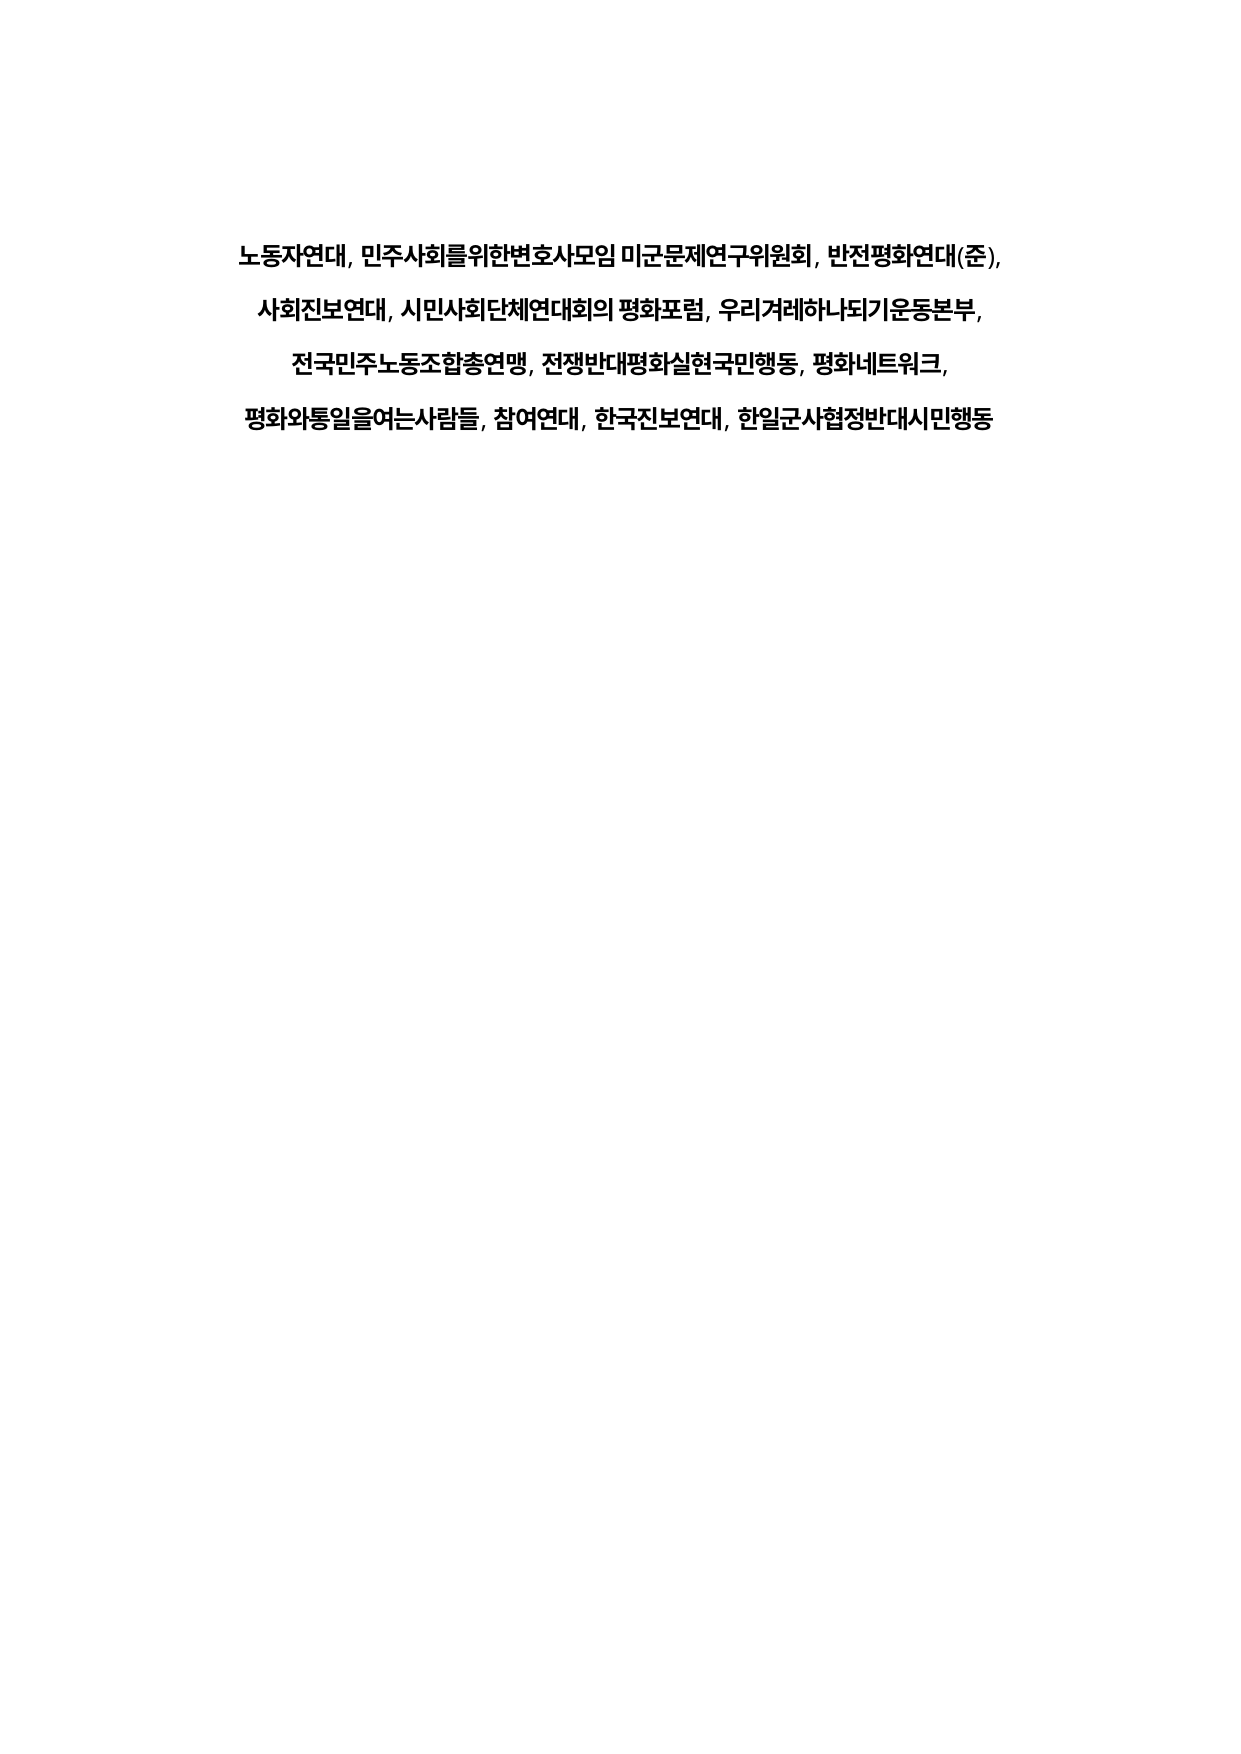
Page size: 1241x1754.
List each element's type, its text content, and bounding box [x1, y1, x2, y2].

text 노동자연대, 민주사회를위한변호사모임 미군문제연구위원회, 반전평화연대(준), 사회진보연대, 시민사회단체연대회의 평화포럼, 우리겨레하나되기운동본부, 전국민주노동조합총연맹, 전쟁반대평화실현국민행동, 평화네트워크, 평화와통일을여는사람들, 참여연대, 한국진보연대, 한일군사협정반대시민행동 [177, 236, 1063, 436]
